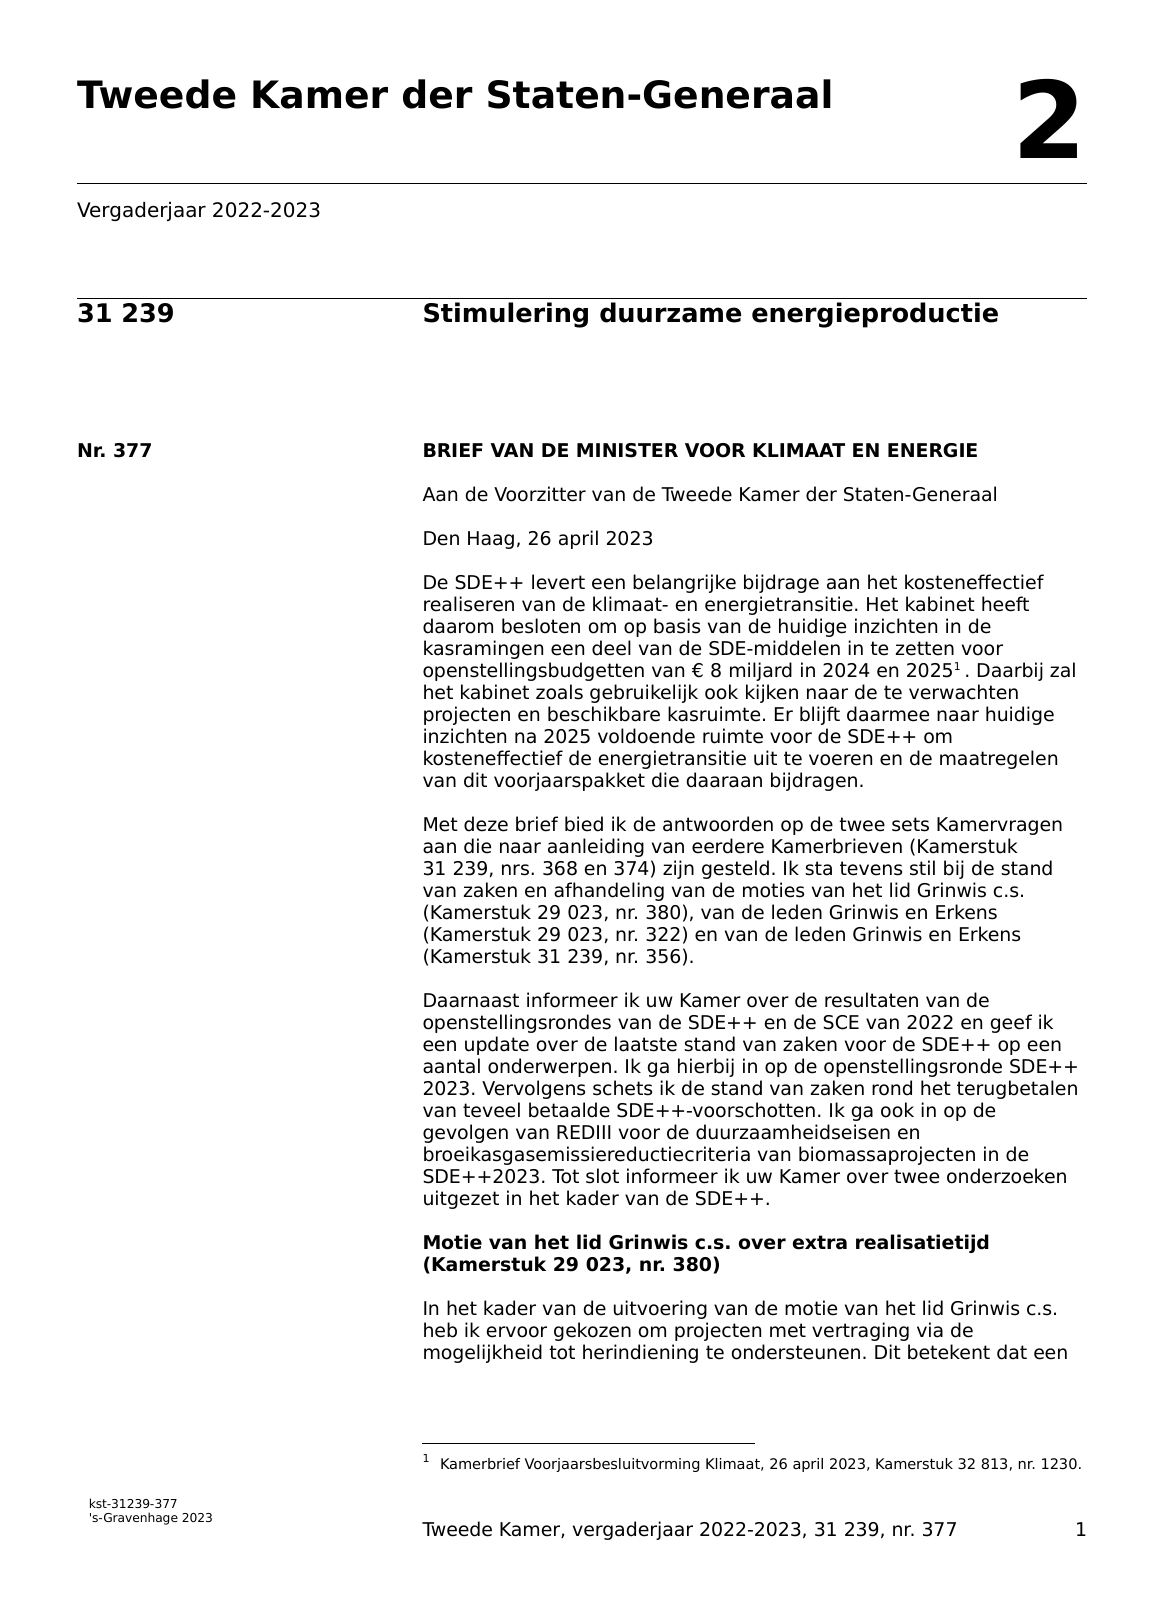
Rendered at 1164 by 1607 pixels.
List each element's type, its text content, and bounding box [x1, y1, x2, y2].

table_cell Vergaderjaar 2022-2023 [77, 184, 1087, 298]
text Daarnaast informeer ik uw Kamer over de resultaten van de openstellingsrondes van de SDE++ en de SCE van 2022 en geef ik een update over de laatste stand van zaken voor de SDE++ op een aantal onderwerpen. Ik ga hierbij in op de openstellingsronde SDE++ 2023. Vervolgens schets ik de stand van zaken rond het terugbetalen van teveel betaalde SDE++-voorschotten. Ik ga ook in op de gevolgen van REDIII voor de duurzaamheidseisen en broeikasgasemissiereductiecriteria van biomassaprojecten in de SDE++2023. Tot slot informeer ik uw Kamer over twee onderzoeken uitgezet in het kader van de SDE++. [422, 990, 1087, 1210]
text kst-31239-377 [88, 1497, 323, 1511]
text Den Haag, 26 april 2023 [422, 528, 1087, 550]
text 's-Gravenhage 2023 [88, 1511, 323, 1525]
subtitle Nr. 377 BRIEF VAN DE MINISTER VOOR KLIMAAT EN ENERGIE [77, 440, 1087, 462]
table_header Tweede Kamer der Staten-Generaal [77, 59, 886, 183]
subtitle 31 239 Stimulering duurzame energieproductie [77, 299, 1087, 329]
text Aan de Voorzitter van de Tweede Kamer der Staten-Generaal [422, 484, 1087, 506]
table_header 2 [886, 59, 1087, 183]
text De SDE++ levert een belangrijke bijdrage aan het kosteneffectief realiseren van de klimaat- en energietransitie. Het kabinet heeft daarom besloten om op basis van de huidige inzichten in de kasramingen een deel van de SDE-middelen in te zetten voor openstellingsbudgetten van € 8 miljard in 2024 en 2025. Daarbij zal het kabinet zoals gebruikelijk ook kijken naar de te verwachten projecten en beschikbare kasruimte. Er blijft daarmee naar huidige inzichten na 2025 voldoende ruimte voor de SDE++ om kosteneffectief de energietransitie uit te voeren en de maatregelen van dit voorjaarspakket die daaraan bijdragen. [422, 572, 1087, 792]
text In het kader van de uitvoering van de motie van het lid Grinwis c.s. heb ik ervoor gekozen om projecten met vertraging via de mogelijkheid tot herindiening te ondersteunen. Dit betekent dat een [422, 1298, 1087, 1364]
text Met deze brief bied ik de antwoorden op de twee sets Kamervragen aan die naar aanleiding van eerdere Kamerbrieven (Kamerstuk 31 239, nrs. 368 en 374) zijn gesteld. Ik sta tevens stil bij de stand van zaken en afhandeling van de moties van het lid Grinwis c.s. (Kamerstuk 29 023, nr. 380), van de leden Grinwis en Erkens (Kamerstuk 29 023, nr. 322) en van de leden Grinwis en Erkens (Kamerstuk 31 239, nr. 356). [422, 814, 1087, 968]
text Kamerbrief Voorjaarsbesluitvorming Klimaat, 26 april 2023, Kamerstuk 32 813, nr. 1230. [422, 1452, 1087, 1474]
subtitle Motie van het lid Grinwis c.s. over extra realisatietijd (Kamerstuk 29 023, nr. 380) [422, 1232, 1087, 1276]
